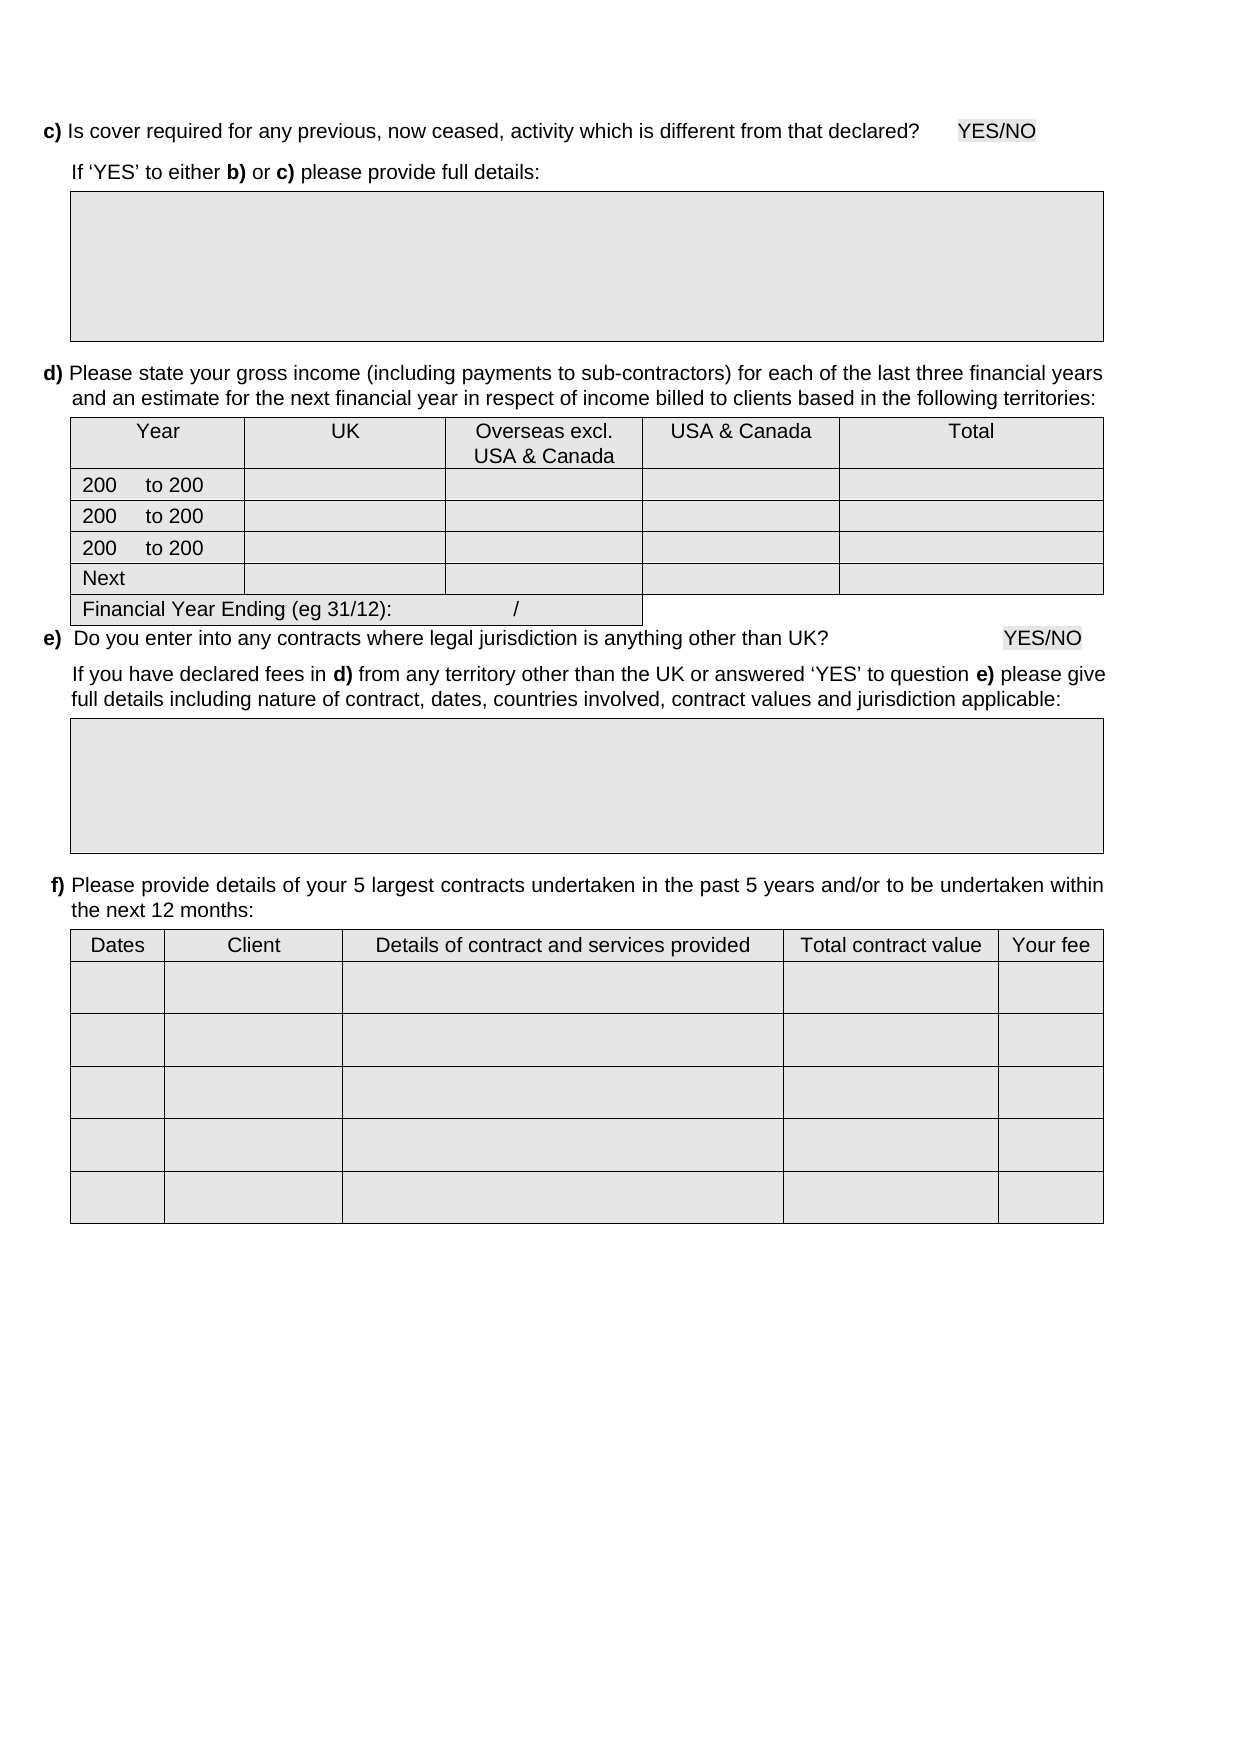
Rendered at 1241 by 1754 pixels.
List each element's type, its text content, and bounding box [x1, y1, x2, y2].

table_cell 200 to 200 [71, 501, 244, 531]
table_header Year [71, 418, 244, 468]
table_cell 200 to 200 [71, 532, 244, 562]
table_cell [71, 1067, 164, 1118]
table_cell [643, 469, 839, 499]
table_cell [343, 1172, 783, 1223]
table_cell [999, 1119, 1103, 1171]
table_cell [343, 962, 783, 1013]
table_cell [165, 1014, 342, 1066]
table_cell [71, 962, 164, 1013]
table_header Dates [71, 930, 164, 961]
table_cell [245, 469, 445, 499]
table_cell [343, 1067, 783, 1118]
table_cell [643, 532, 839, 562]
text f) Please provide details of your 5 largest contracts undertaken in the past 5 years and/or to be undertaken within the next 12 months: [44, 872, 1106, 922]
table_cell [71, 1119, 164, 1171]
table_cell [245, 564, 445, 594]
table_header Overseas excl. USA & Canada [446, 418, 642, 468]
table_cell [165, 1119, 342, 1171]
table_cell [165, 1067, 342, 1118]
table_cell Financial Year Ending (eg 31/12): / [71, 595, 642, 625]
table_cell [784, 1119, 998, 1171]
table_cell [165, 962, 342, 1013]
table_cell [784, 1014, 998, 1066]
table_cell [784, 1172, 998, 1223]
table_header Total [840, 418, 1103, 468]
table_cell [840, 564, 1103, 594]
text e) Do you enter into any contracts where legal jurisdiction is anything other than UK? YES/NO [43, 626, 1122, 650]
table_cell [446, 564, 642, 594]
table_cell [643, 501, 839, 531]
table_header USA & Canada [643, 418, 839, 468]
table_cell [165, 1172, 342, 1223]
table_cell [840, 501, 1103, 531]
table_header [71, 192, 1103, 341]
text If ‘YES’ to either b) or c) please provide full details: [44, 160, 1122, 185]
text d) Please state your gross income (including payments to sub-contractors) for each of the last three financial years and an estimate for the next financial year in respect of income billed to clients based in the following territories: [43, 361, 1106, 411]
table_header Your fee [999, 930, 1103, 961]
table_cell [840, 532, 1103, 562]
table_cell [999, 1172, 1103, 1223]
table_header Total contract value [784, 930, 998, 961]
table_header UK [245, 418, 445, 468]
table_cell [784, 962, 998, 1013]
table_cell [446, 469, 642, 499]
text c) Is cover required for any previous, now ceased, activity which is different from that declared? YES/NO [43, 118, 1122, 143]
table_cell [999, 962, 1103, 1013]
text If you have declared fees in d) from any territory other than the UK or answered ‘YES’ to question e) please give full details including nature of contract, dates, countries involved, contract values and jurisdiction applicable: [43, 661, 1106, 711]
table_cell [784, 1067, 998, 1118]
table_cell [343, 1014, 783, 1066]
table_cell Next [71, 564, 244, 594]
table_cell [446, 532, 642, 562]
table_header Details of contract and services provided [343, 930, 783, 961]
table_cell [643, 595, 1103, 625]
table_cell [245, 501, 445, 531]
table_cell [71, 1172, 164, 1223]
table_cell [999, 1067, 1103, 1118]
table_header [71, 719, 1103, 852]
table_cell 200 to 200 [71, 469, 244, 499]
table_header Client [165, 930, 342, 961]
table_cell [999, 1014, 1103, 1066]
table_cell [71, 1014, 164, 1066]
table_cell [245, 532, 445, 562]
table_cell [840, 469, 1103, 499]
table_cell [446, 501, 642, 531]
table_cell [643, 564, 839, 594]
table_cell [343, 1119, 783, 1171]
